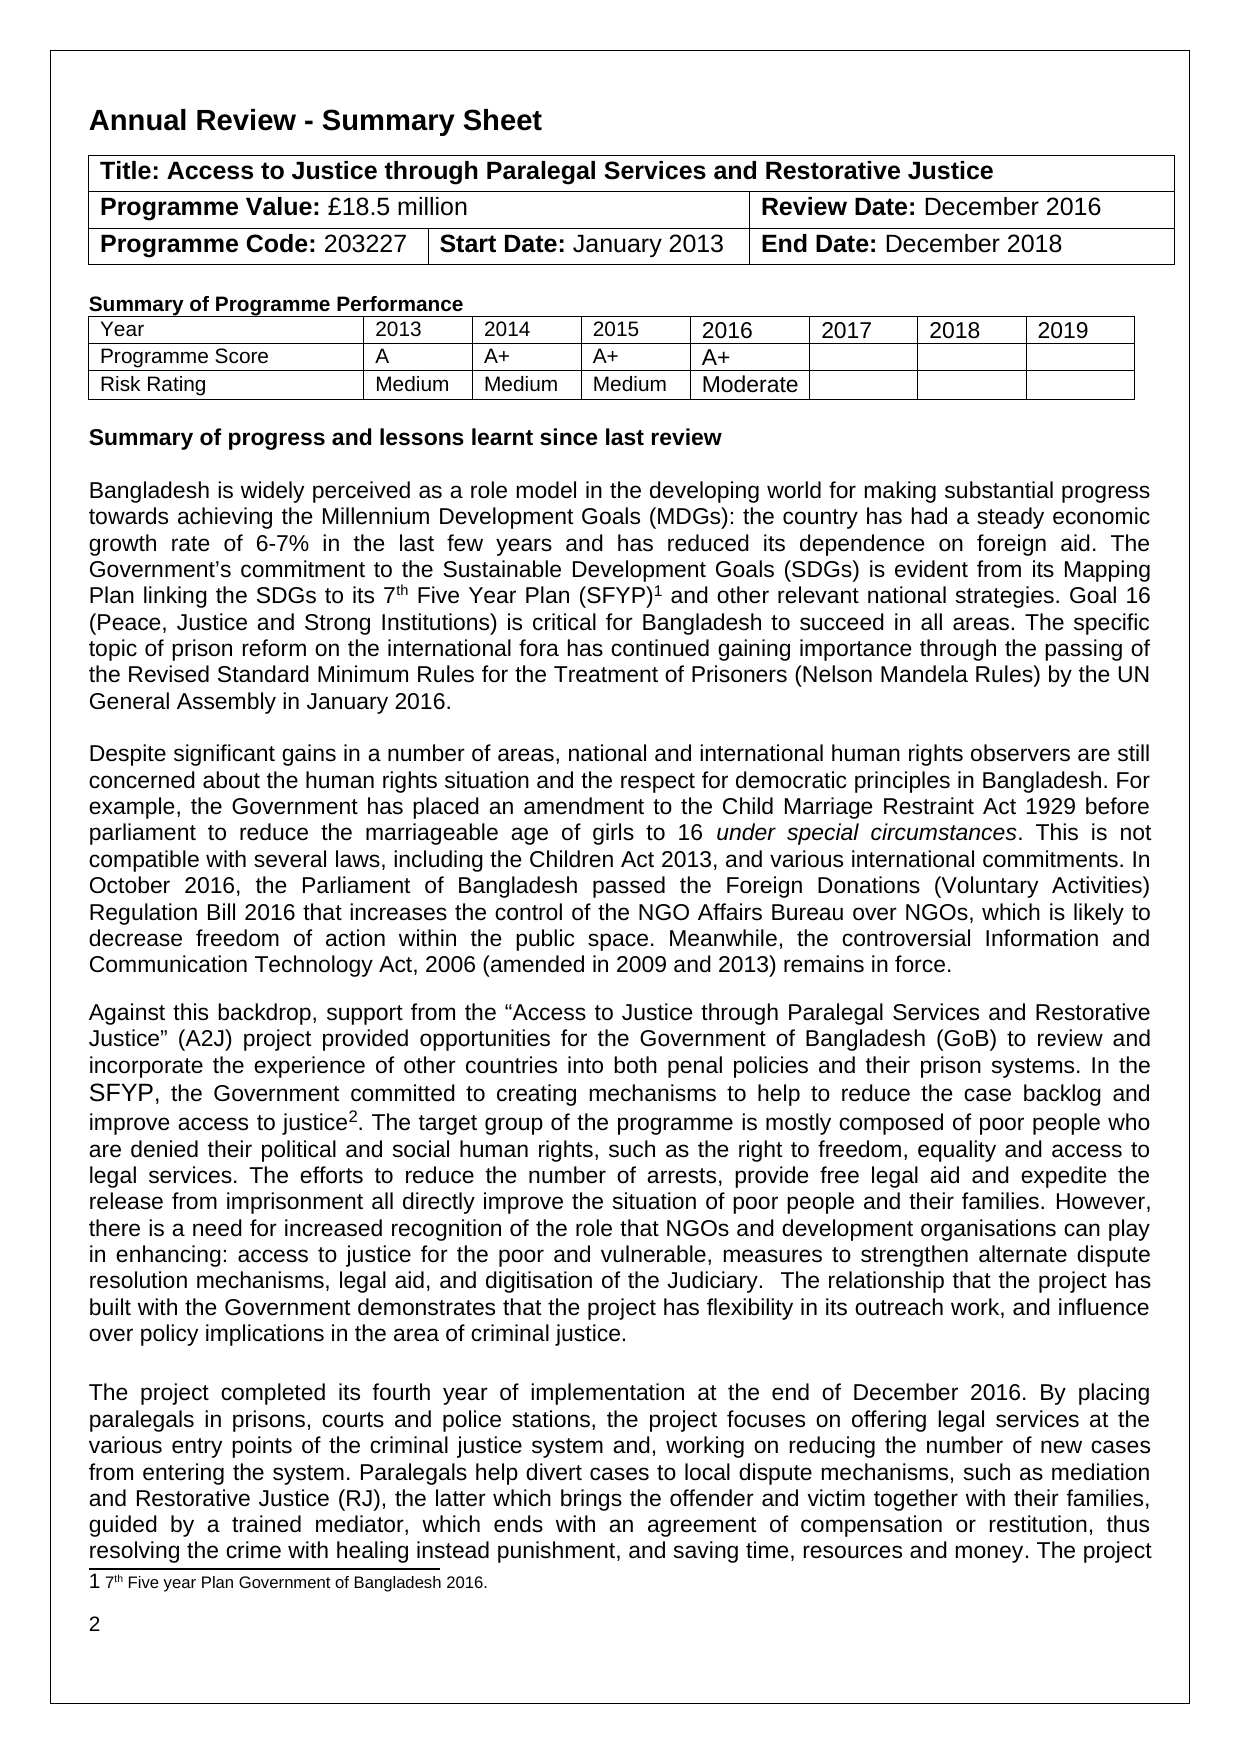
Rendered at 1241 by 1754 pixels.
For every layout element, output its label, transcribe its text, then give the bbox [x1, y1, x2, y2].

table_cell Medium [473, 371, 581, 399]
table_cell Medium [364, 371, 472, 399]
table_header 2017 [810, 317, 917, 343]
text 7th Five year Plan Government of Bangladesh 2016. [89, 1569, 1152, 1593]
table_cell A+ [691, 344, 809, 370]
table_cell Risk Rating [89, 371, 363, 399]
table_header 2014 [473, 317, 581, 343]
table_cell Programme Code: 203227 [89, 229, 428, 264]
table_cell End Date: December 2018 [750, 229, 1174, 264]
table_cell [810, 371, 917, 399]
table_header 2013 [364, 317, 472, 343]
table_cell A [364, 344, 472, 370]
text Summary of progress and lessons learnt since last review [89, 424, 1152, 450]
text Summary of Programme Performance [89, 292, 1152, 316]
table_cell Moderate [691, 371, 809, 399]
text Annual Review - Summary Sheet [89, 103, 1152, 136]
table_cell [1027, 344, 1134, 370]
text The project completed its fourth year of implementation at the end of December 2016. By placing paralegals in prisons, courts and police stations, the project focuses on offering legal services at the various entry points of the criminal justice system and, working on reducing the number of new cases from entering the system. Paralegals help divert cases to local dispute mechanisms, such as mediation and Restorative Justice (RJ), the latter which brings the offender and victim together with their families, guided by a trained mediator, which ends with an agreement of compensation or restitution, thus resolving the crime with healing instead punishment, and saving time, resources and money. The project [89, 1379, 1152, 1564]
table_header 2019 [1027, 317, 1134, 343]
table_cell [918, 344, 1026, 370]
table_cell Start Date: January 2013 [429, 229, 749, 264]
table_header 2015 [582, 317, 690, 343]
table_cell A+ [473, 344, 581, 370]
table_cell Programme Value: £18.5 million [89, 192, 749, 228]
table_header 2016 [691, 317, 809, 343]
table_cell Medium [582, 371, 690, 399]
table_cell [1027, 371, 1134, 399]
table_cell A+ [582, 344, 690, 370]
text Despite significant gains in a number of areas, national and international human rights observers are still concerned about the human rights situation and the respect for democratic principles in Bangladesh. For example, the Government has placed an amendment to the Child Marriage Restraint Act 1929 before parliament to reduce the marriageable age of girls to 16 under special circumstances. This is not compatible with several laws, including the Children Act 2013, and various international commitments. In October 2016, the Parliament of Bangladesh passed the Foreign Donations (Voluntary Activities) Regulation Bill 2016 that increases the control of the NGO Affairs Bureau over NGOs, which is likely to decrease freedom of action within the public space. Meanwhile, the controversial Information and Communication Technology Act, 2006 (amended in 2009 and 2013) remains in force. [89, 740, 1152, 977]
table_header 2018 [918, 317, 1026, 343]
table_cell Programme Score [89, 344, 363, 370]
table_cell [918, 371, 1026, 399]
table_header Year [89, 317, 363, 343]
table_header Title: Access to Justice through Paralegal Services and Restorative Justice [89, 156, 1174, 191]
table_cell Review Date: December 2016 [750, 192, 1174, 228]
text Bangladesh is widely perceived as a role model in the developing world for making substantial progress towards achieving the Millennium Development Goals (MDGs): the country has had a steady economic growth rate of 6-7% in the last few years and has reduced its dependence on foreign aid. The Government’s commitment to the Sustainable Development Goals (SDGs) is evident from its Mapping Plan linking the SDGs to its 7th Five Year Plan (SFYP) and other relevant national strategies. Goal 16 (Peace, Justice and Strong Institutions) is critical for Bangladesh to succeed in all areas. The specific topic of prison reform on the international fora has continued gaining importance through the passing of the Revised Standard Minimum Rules for the Treatment of Prisoners (Nelson Mandela Rules) by the UN General Assembly in January 2016. [89, 477, 1152, 714]
table_cell [810, 344, 917, 370]
text Against this backdrop, support from the “Access to Justice through Paralegal Services and Restorative Justice” (A2J) project provided opportunities for the Government of Bangladesh (GoB) to review and incorporate the experience of other countries into both penal policies and their prison systems. In the SFYP, the Government committed to creating mechanisms to help to reduce the case backlog and improve access to justice. The target group of the programme is mostly composed of poor people who are denied their political and social human rights, such as the right to freedom, equality and access to legal services. The efforts to reduce the number of arrests, provide free legal aid and expedite the release from imprisonment all directly improve the situation of poor people and their families. However, there is a need for increased recognition of the role that NGOs and development organisations can play in enhancing: access to justice for the poor and vulnerable, measures to strengthen alternate dispute resolution mechanisms, legal aid, and digitisation of the Judiciary. The relationship that the project has built with the Government demonstrates that the project has flexibility in its outreach work, and influence over policy implications in the area of criminal justice. [89, 999, 1152, 1346]
